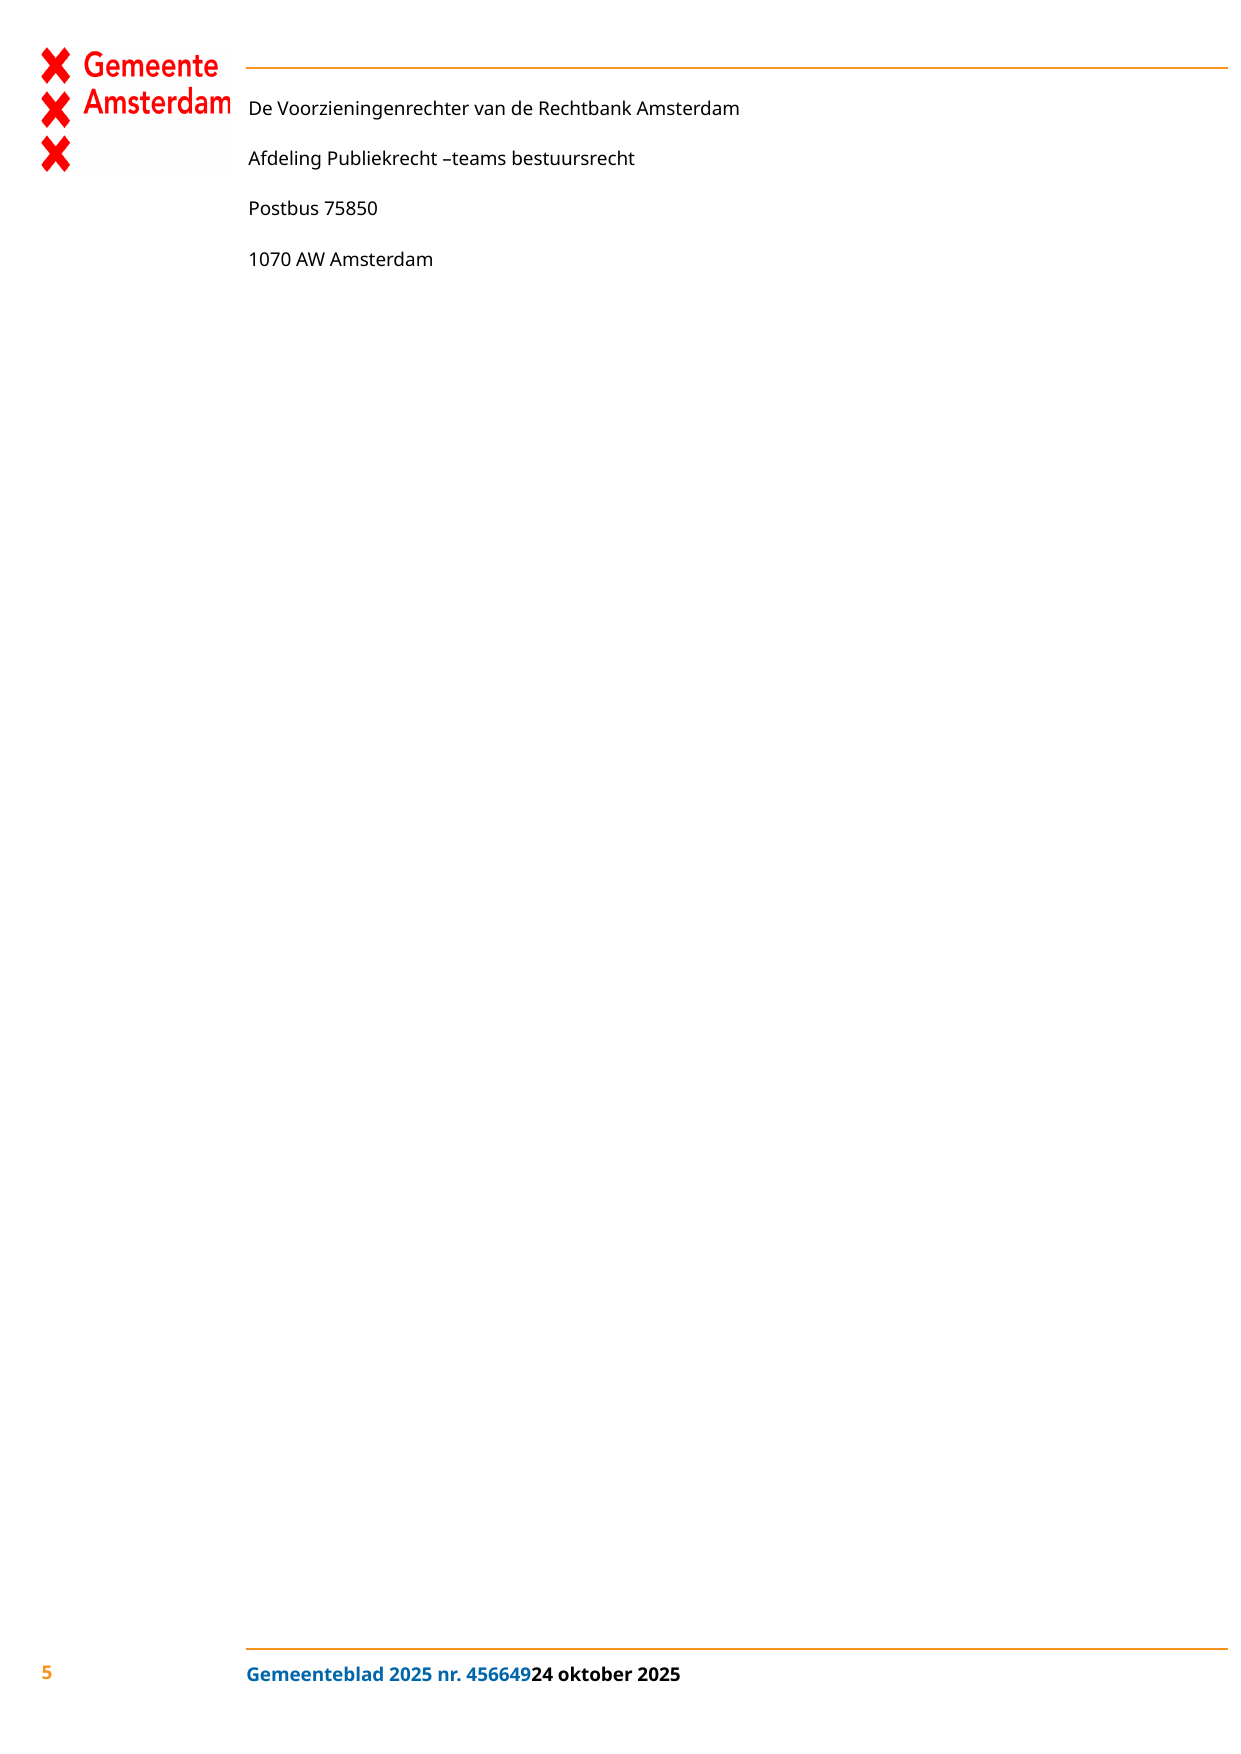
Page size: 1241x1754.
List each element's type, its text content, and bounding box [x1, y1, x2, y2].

picture [41, 47, 231, 172]
text 1070 AW Amsterdam [248, 246, 1152, 272]
text Afdeling Publiekrecht –teams bestuursrecht [248, 145, 1152, 171]
text Postbus 75850 [248, 196, 1152, 221]
text De Voorzieningenrechter van de Rechtbank Amsterdam [248, 95, 1152, 121]
